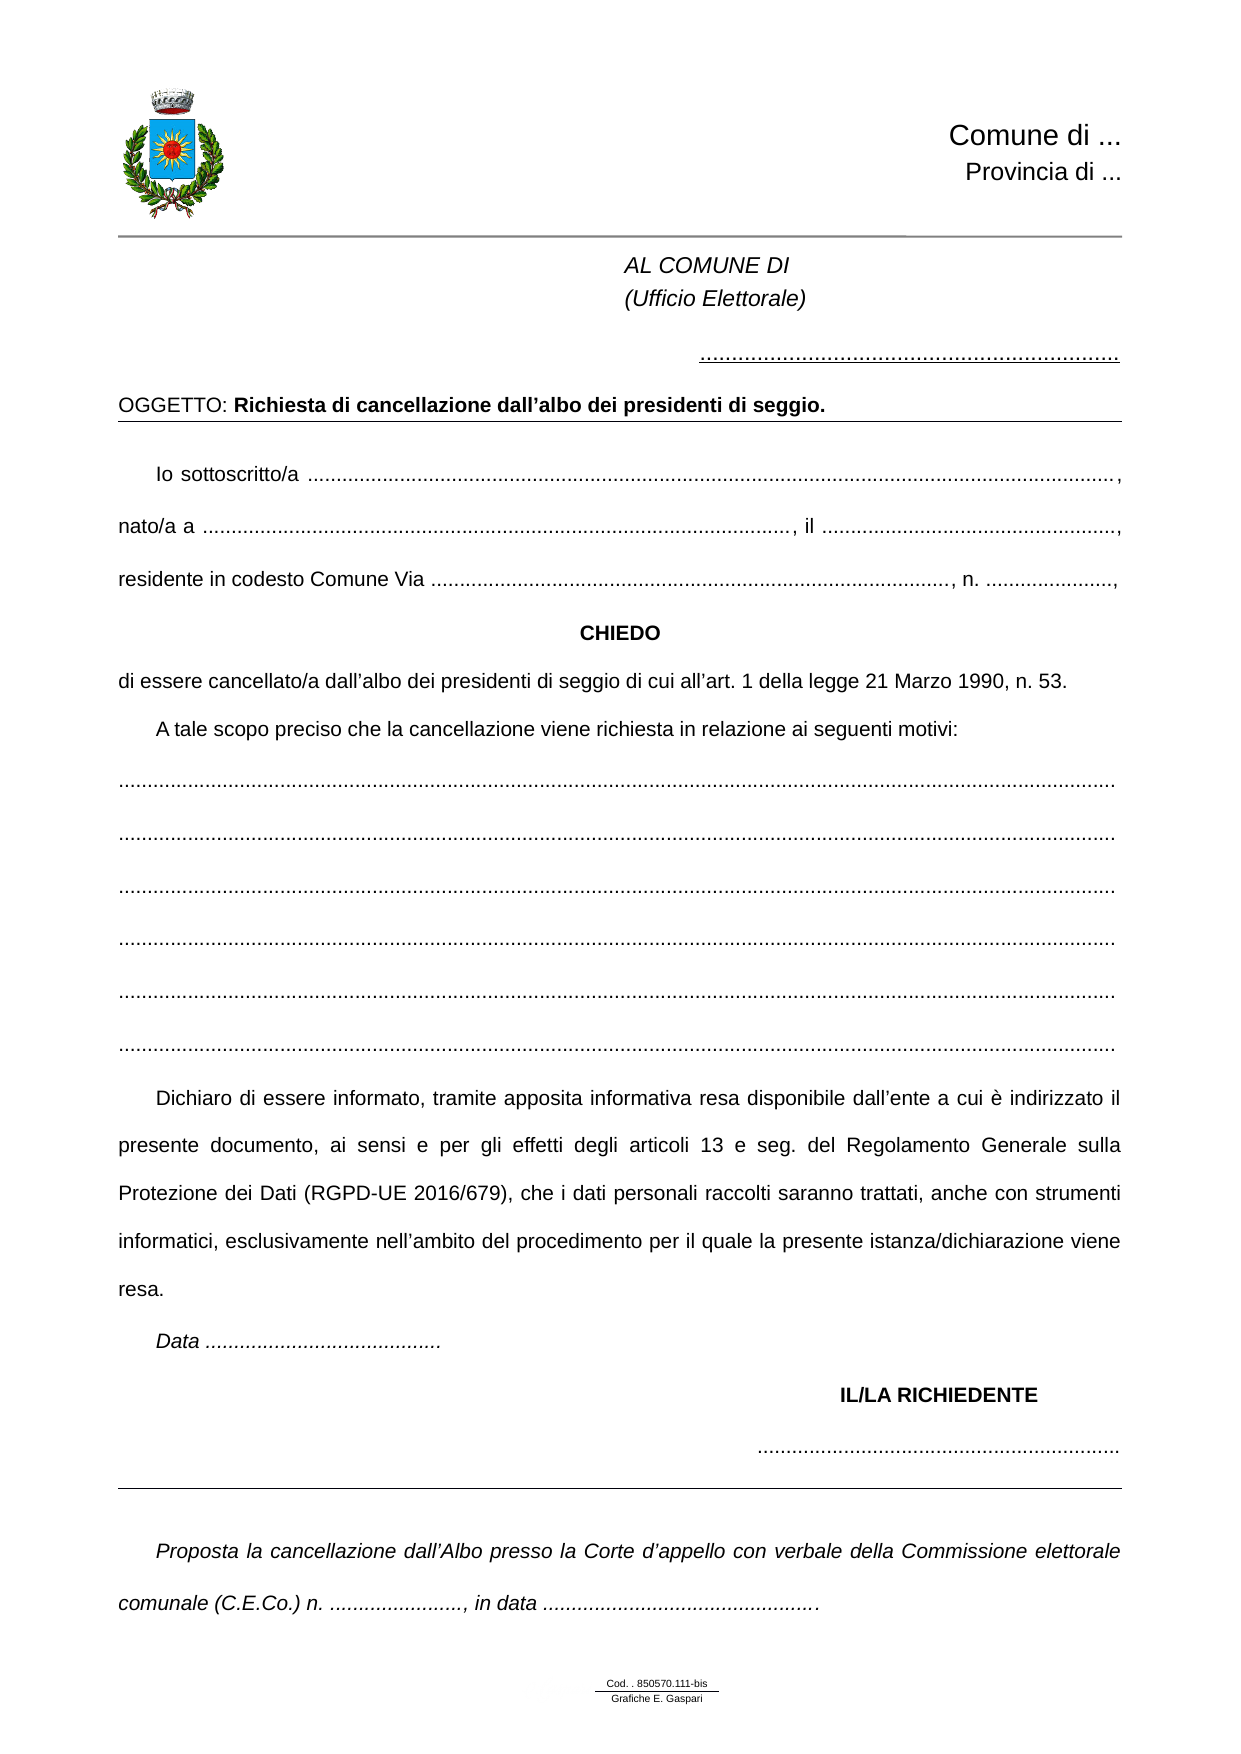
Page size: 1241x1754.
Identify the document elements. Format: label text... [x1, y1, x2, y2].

text A tale scopo preciso che la cancellazione viene richiesta in relazione ai seguenti motivi: [118, 716, 1122, 740]
text OGGETTO: Richiesta di cancellazione dall’albo dei presidenti di seggio. [118, 393, 1122, 421]
subtitle AL COMUNE DI [624, 252, 1122, 278]
text di essere cancellato/a dall’albo dei presidenti di seggio di cui all’art. 1 della legge 21 Marzo 1990, n. 53. [118, 668, 1122, 692]
text Io sottoscritto/a ............................................................................................................................................, nato/a a ......................................................................................................, il ..................................................., residente in codesto Comune Via .........................................................................................., n. ......................, [118, 458, 1122, 592]
text Proposta la cancellazione dall’Albo presso la Corte d’appello con verbale della Commissione elettorale comunale (C.E.Co.) n. ......................., in data ................................................ [118, 1536, 1122, 1616]
text .................................................................. [624, 337, 1122, 366]
picture [122, 87, 224, 219]
subtitle CHIEDO [118, 621, 1122, 644]
subtitle IL/LA RICHIEDENTE [756, 1382, 1122, 1406]
text Data ......................................... [118, 1325, 1122, 1354]
text Provincia di ... [224, 157, 1122, 185]
text Dichiaro di essere informato, tramite apposita informativa resa disponibile dall’ente a cui è indirizzato il presente documento, ai sensi e per gli effetti degli articoli 13 e seg. del Regolamento Generale sulla Protezione dei Dati (RGPD-UE 2016/679), che i dati personali raccolti saranno trattati, anche con strumenti informatici, esclusivamente nell’ambito del procedimento per il quale la presente istanza/dichiarazione viene resa. [118, 1085, 1122, 1301]
text Comune di ... [224, 118, 1122, 152]
text ............................................................................................................................................................................. ............................................................................................................................................................................. ............................................................................................................................................................................. ............................................................................................................................................................................. ............................................................................................................................................................................. ............................................................................................................................................................................. [118, 764, 1122, 1057]
text (Ufficio Elettorale) [624, 285, 1122, 311]
text ............................................................... [756, 1430, 1122, 1459]
